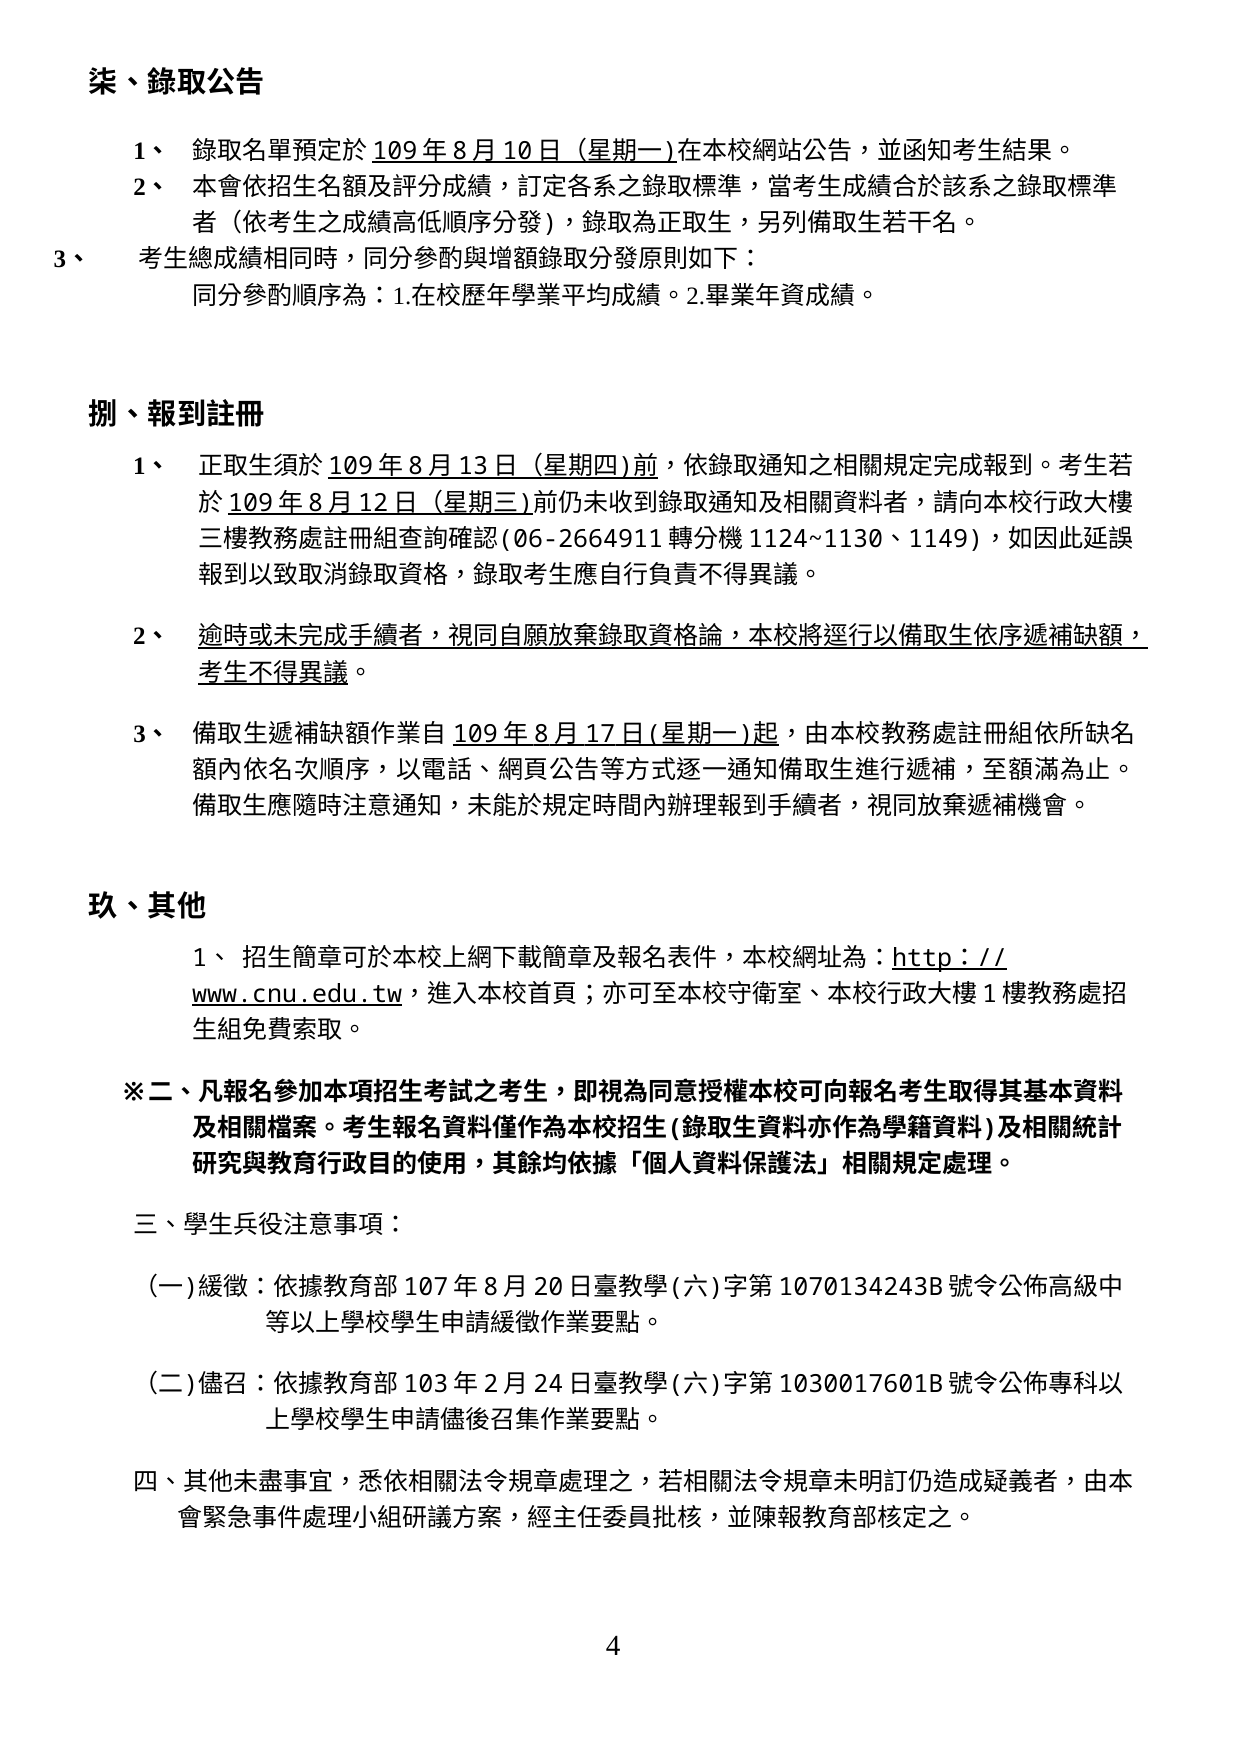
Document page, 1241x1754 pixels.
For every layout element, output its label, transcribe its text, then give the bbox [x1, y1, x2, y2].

text 同分參酌順序為：1.在校歷年學業平均成績。2.畢業年資成績。 [192, 275, 1137, 311]
list 本會依招生名額及評分成績，訂定各系之錄取標準，當考生成績合於該系之錄取標準者（依考生之成績高低順序分發)，錄取為正取生，另列備取生若干名。 [133, 166, 1137, 239]
list 備取生遞補缺額作業自109年8月17日(星期一)起，由本校教務處註冊組依所缺名額內依名次順序，以電話、網頁公告等方式逐一通知備取生進行遞補，至額滿為止。備取生應隨時注意通知，未能於規定時間內辦理報到手續者，視同放棄遞補機會。 [133, 713, 1137, 822]
list 考生總成績相同時，同分參酌與增額錄取分發原則如下： [53, 239, 1137, 275]
list 錄取公告 [89, 59, 1137, 101]
text （二)儘召：依據教育部103年2月24日臺教學(六)字第1030017601B號令公佈專科以上學校學生申請儘後召集作業要點。 [133, 1363, 1137, 1436]
list 報到註冊 [89, 391, 1137, 433]
list 其他 [89, 882, 1137, 925]
text （一)緩徵：依據教育部107年8月20日臺教學(六)字第1070134243B號令公佈高級中等以上學校學生申請緩徵作業要點。 [133, 1266, 1137, 1338]
list 逾時或未完成手續者，視同自願放棄錄取資格論，本校將逕行以備取生依序遞補缺額，考生不得異議。 [133, 616, 1137, 688]
text ※二、凡報名參加本項招生考試之考生，即視為同意授權本校可向報名考生取得其基本資料及相關檔案。考生報名資料僅作為本校招生(錄取生資料亦作為學籍資料)及相關統計研究與教育行政目的使用，其餘均依據「個人資料保護法」相關規定處理。 [88, 1071, 1137, 1180]
list 錄取名單預定於109年8月10日（星期一)在本校網站公告，並函知考生結果。 [133, 130, 1137, 166]
text 四、其他未盡事宜，悉依相關法令規章處理之，若相關法令規章未明訂仍造成疑義者，由本會緊急事件處理小組研議方案，經主任委員批核，並陳報教育部核定之。 [133, 1461, 1137, 1533]
list 招生簡章可於本校上網下載簡章及報名表件，本校網址為：http：//www.cnu.edu.tw，進入本校首頁；亦可至本校守衛室、本校行政大樓1樓教務處招生組免費索取。 [192, 937, 1137, 1046]
list 正取生須於109年8月13日（星期四)前，依錄取通知之相關規定完成報到。考生若於109年8月12日（星期三)前仍未收到錄取通知及相關資料者，請向本校行政大樓三樓教務處註冊組查詢確認(06-2664911轉分機1124~1130、1149)，如因此延誤報到以致取消錄取資格，錄取考生應自行負責不得異議。 [133, 446, 1137, 591]
text 三、學生兵役注意事項： [133, 1205, 1137, 1241]
